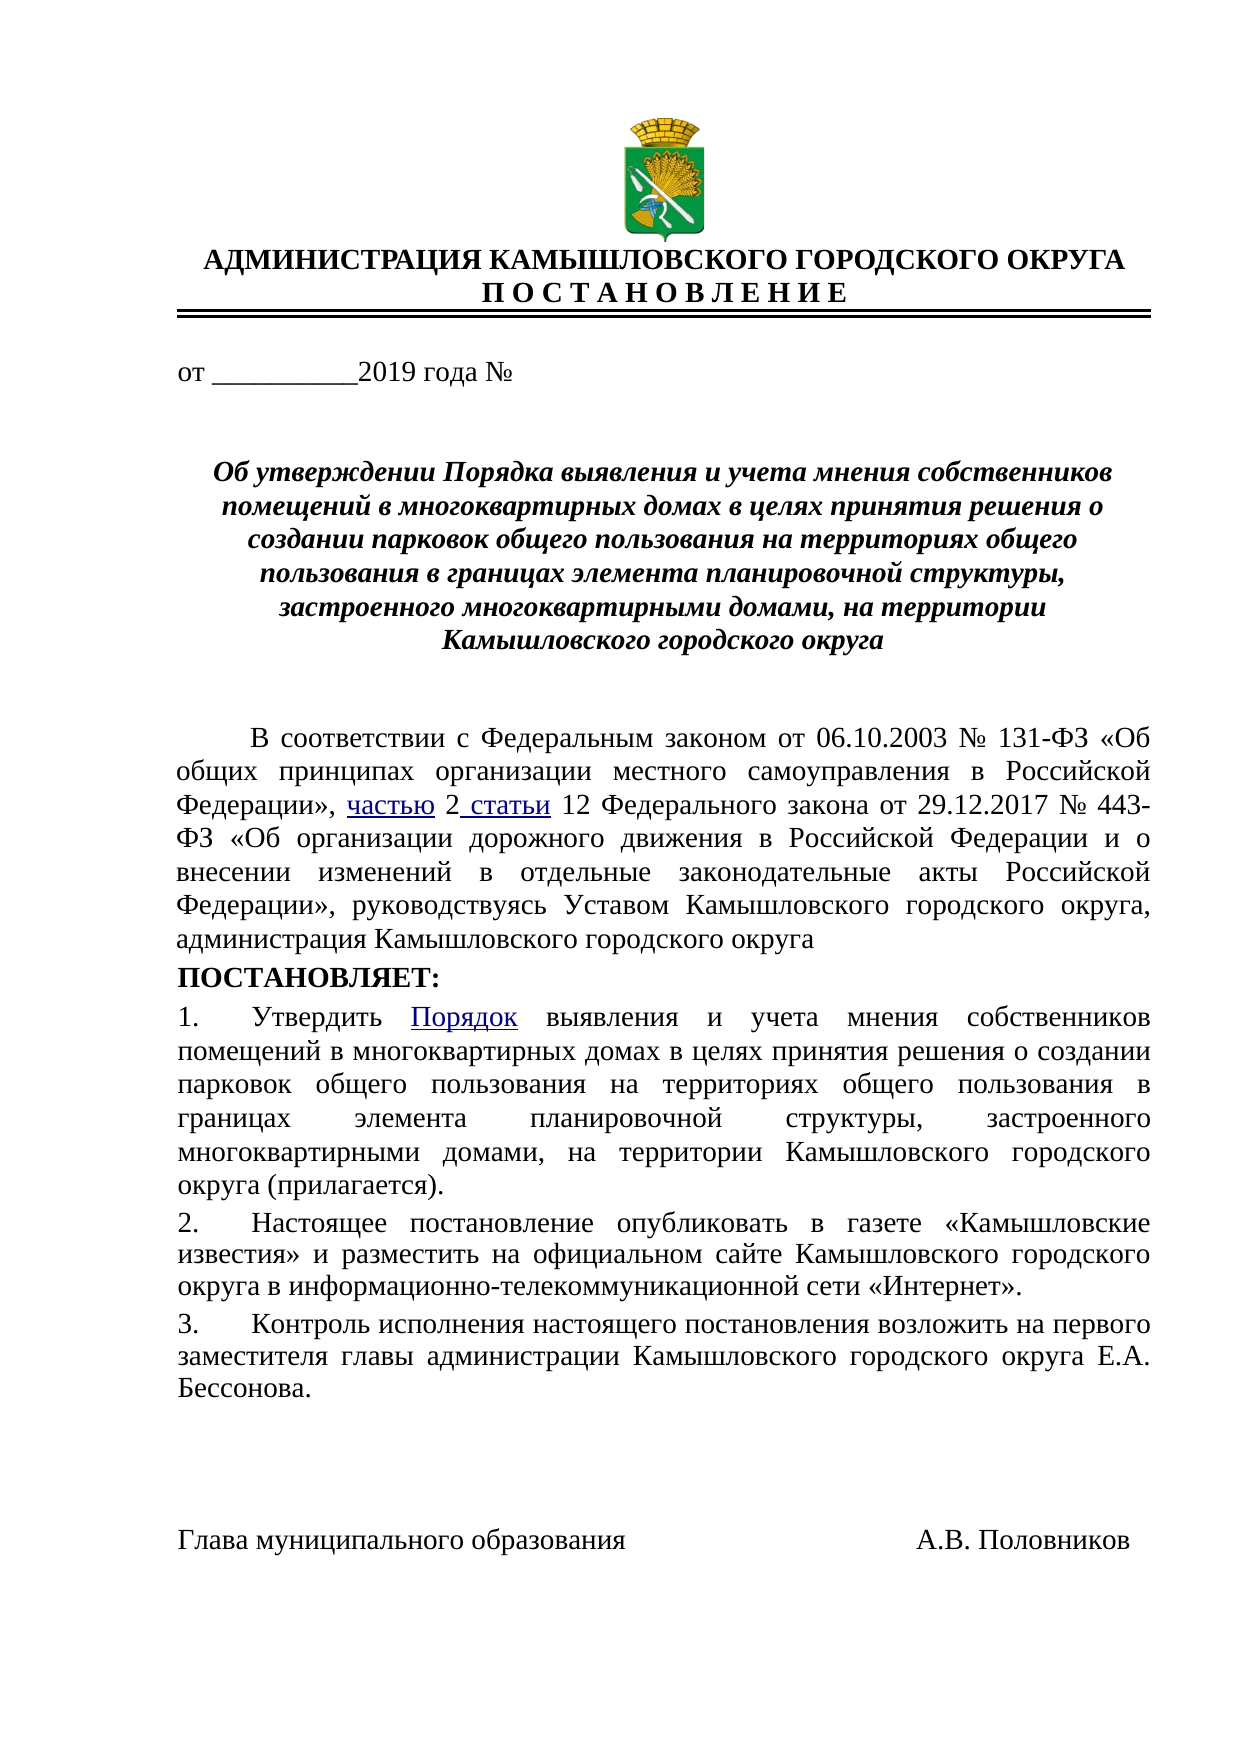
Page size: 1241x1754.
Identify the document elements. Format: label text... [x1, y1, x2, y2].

text АДМИНИСТРАЦИЯ КАМЫШЛОВСКОГО ГОРОДСКОГО ОКРУГА [177, 242, 1151, 275]
list Контроль исполнения настоящего постановления возложить на первого заместителя главы администрации Камышловского городского округа Е.А. Бессонова. [177, 1308, 1151, 1403]
list Утвердить Порядок выявления и учета мнения собственников помещений в многоквартирных домах в целях принятия решения о создании парковок общего пользования на территориях общего пользования в границах элемента планировочной структуры, застроенного многоквартирными домами, на территории Камышловского городского округа (прилагается). [177, 999, 1151, 1201]
list Настоящее постановление опубликовать в газете «Камышловские известия» и разместить на официальном сайте Камышловского городского округа в информационно-телекоммуникационной сети «Интернет». [177, 1207, 1151, 1302]
text ПОСТАНОВЛЯЕТ: [177, 960, 1151, 994]
text Об утверждении Порядка выявления и учета мнения собственников помещений в многоквартирных домах в целях принятия решения о создании парковок общего пользования на территориях общего пользования в границах элемента планировочной структуры, застроенного многоквартирными домами, на территории Камышловского городского округа [177, 454, 1151, 656]
text от __________2019 года № ПРОЕКТЕКТ ПРОЕКТРОЕКТ РОЕКТТ [177, 354, 1151, 421]
text Глава муниципального образования А.В. Половников [177, 1522, 1151, 1556]
text В соответствии с Федеральным законом от 06.10.2003 № 131-ФЗ «Об общих принципах организации местного самоуправления в Российской Федерации», частью 2 статьи 12 Федерального закона от 29.12.2017 № 443-ФЗ «Об организации дорожного движения в Российской Федерации и о внесении изменений в отдельные законодательные акты Российской Федерации», руководствуясь Уставом Камышловского городского округа, администрация Камышловского городского округа [176, 720, 1151, 954]
text П О С Т А Н О В Л Е Н И Е [177, 275, 1151, 309]
